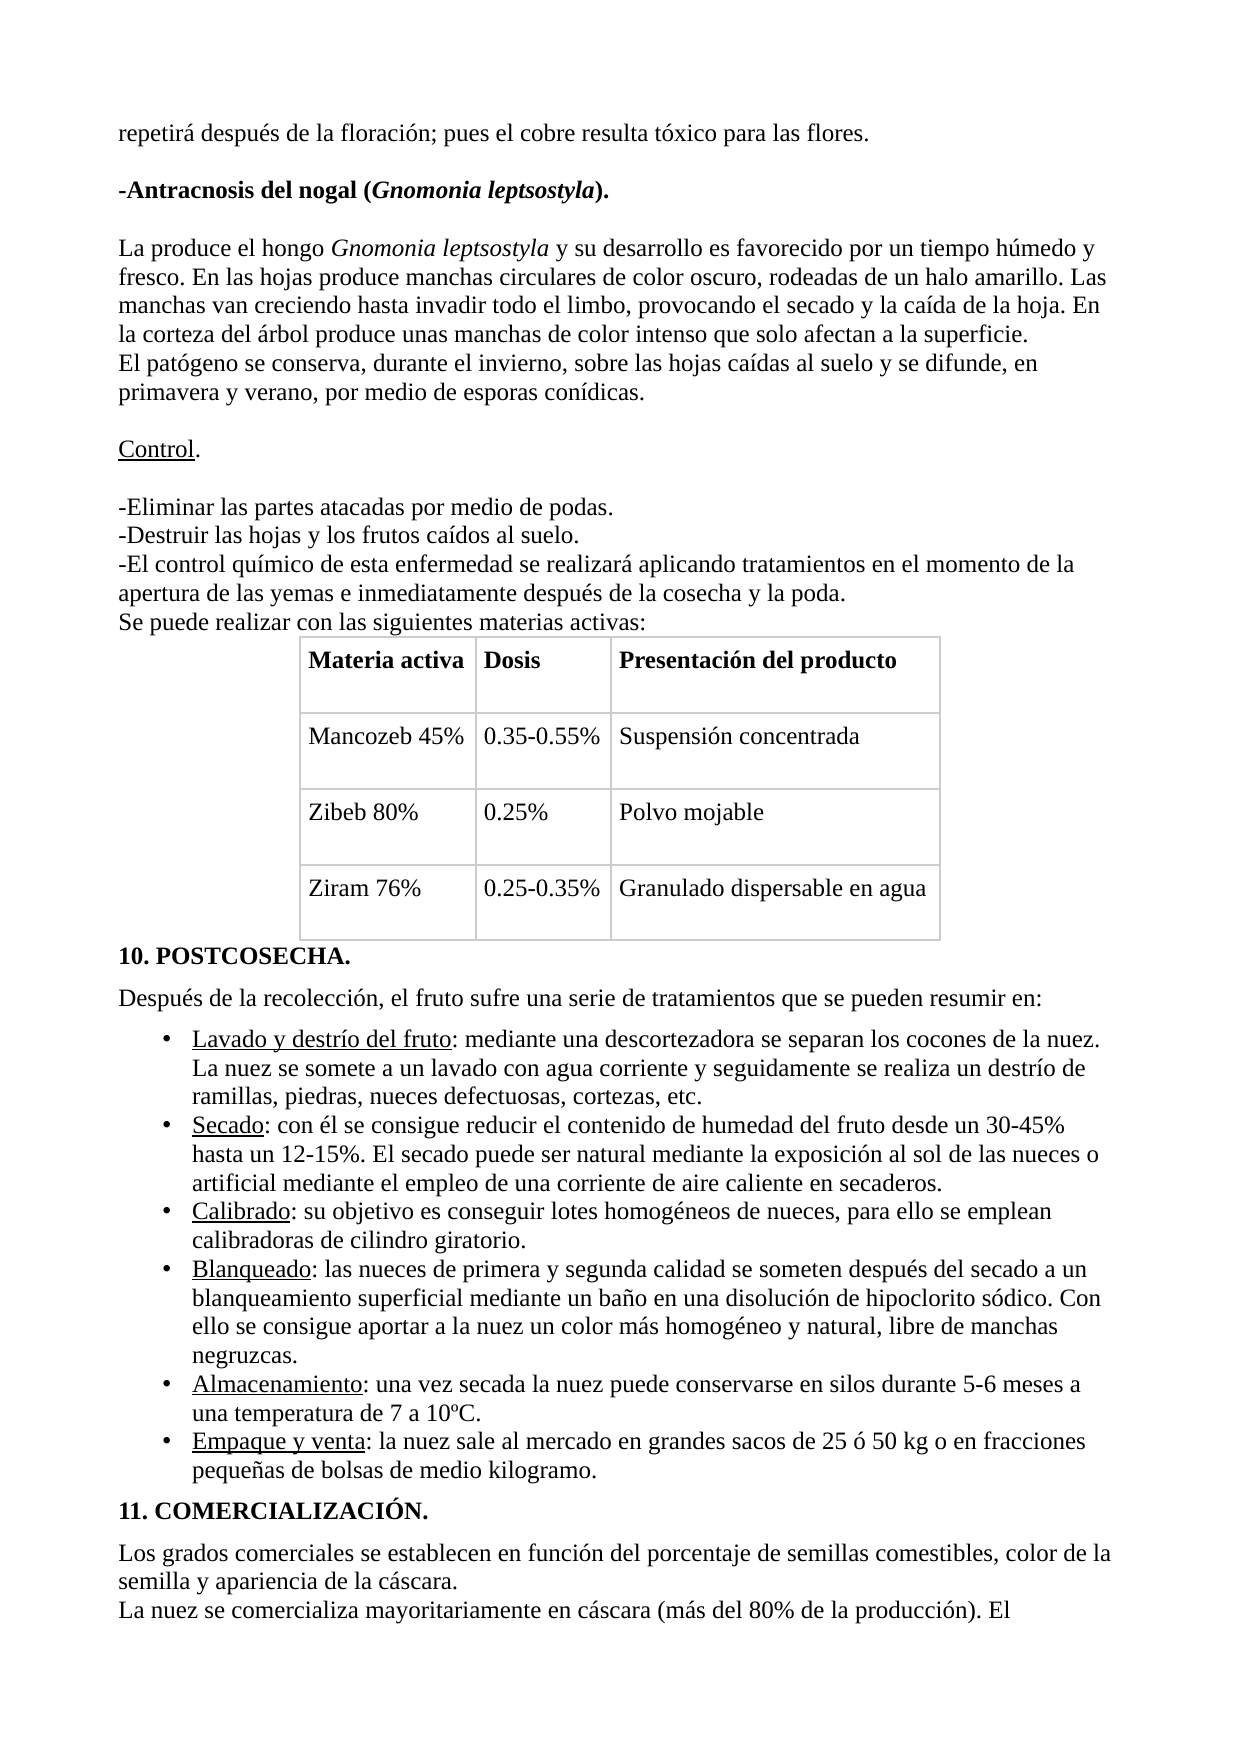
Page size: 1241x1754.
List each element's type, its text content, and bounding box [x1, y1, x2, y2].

list Empaque y venta: la nuez sale al mercado en grandes sacos de 25 ó 50 kg o en fracciones pequeñas de bolsas de medio kilogramo. [162, 1426, 1122, 1484]
list Secado: con él se consigue reducir el contenido de humedad del fruto desde un 30-45% hasta un 12-15%. El secado puede ser natural mediante la exposición al sol de las nueces o artificial mediante el empleo de una corriente de aire caliente en secaderos. [162, 1110, 1122, 1196]
table_header Dosis [477, 638, 610, 712]
table_cell Zibeb 80% [301, 790, 475, 863]
list Almacenamiento: una vez secada la nuez puede conservarse en silos durante 5-6 meses a una temperatura de 7 a 10ºC. [162, 1369, 1122, 1426]
text 10. POSTCOSECHA. [118, 941, 1122, 970]
text Después de la recolección, el fruto sufre una serie de tratamientos que se pueden resumir en: [118, 983, 1122, 1011]
text Los grados comerciales se establecen en función del porcentaje de semillas comestibles, color de la semilla y apariencia de la cáscara. La nuez se comercializa mayoritariamente en cáscara (más del 80% de la producción). El [118, 1538, 1122, 1624]
table_cell 0.25% [477, 790, 610, 863]
table_cell Polvo mojable [612, 790, 939, 863]
text repetirá después de la floración; pues el cobre resulta tóxico para las flores. -Antracnosis del nogal (Gnomonia leptsostyla). La produce el hongo Gnomonia leptsostyla y su desarrollo es favorecido por un tiempo húmedo y fresco. En las hojas produce manchas circulares de color oscuro, rodeadas de un halo amarillo. Las manchas van creciendo hasta invadir todo el limbo, provocando el secado y la caída de la hoja. En la corteza del árbol produce unas manchas de color intenso que solo afectan a la superficie. El patógeno se conserva, durante el invierno, sobre las hojas caídas al suelo y se difunde, en primavera y verano, por medio de esporas conídicas. Control. -Eliminar las partes atacadas por medio de podas. -Destruir las hojas y los frutos caídos al suelo. -El control químico de esta enfermedad se realizará aplicando tratamientos en el momento de la apertura de las yemas e inmediatamente después de la cosecha y la poda. Se puede realizar con las siguientes materias activas: [118, 118, 1122, 636]
table_cell Suspensión concentrada [612, 714, 939, 787]
list Lavado y destrío del fruto: mediante una descortezadora se separan los cocones de la nuez. La nuez se somete a un lavado con agua corriente y seguidamente se realiza un destrío de ramillas, piedras, nueces defectuosas, cortezas, etc. [162, 1024, 1122, 1110]
table_cell 0.25-0.35% [477, 866, 610, 939]
table_cell Mancozeb 45% [301, 714, 475, 787]
table_header Presentación del producto [612, 638, 939, 712]
table_cell 0.35-0.55% [477, 714, 610, 787]
list Blanqueado: las nueces de primera y segunda calidad se someten después del secado a un blanqueamiento superficial mediante un baño en una disolución de hipoclorito sódico. Con ello se consigue aportar a la nuez un color más homogéneo y natural, libre de manchas negruzcas. [162, 1254, 1122, 1369]
table_header Materia activa [301, 638, 475, 712]
table_cell Ziram 76% [301, 866, 475, 939]
table_cell Granulado dispersable en agua [612, 866, 939, 939]
text 11. COMERCIALIZACIÓN. [118, 1496, 1122, 1525]
list Calibrado: su objetivo es conseguir lotes homogéneos de nueces, para ello se emplean calibradoras de cilindro giratorio. [162, 1196, 1122, 1254]
